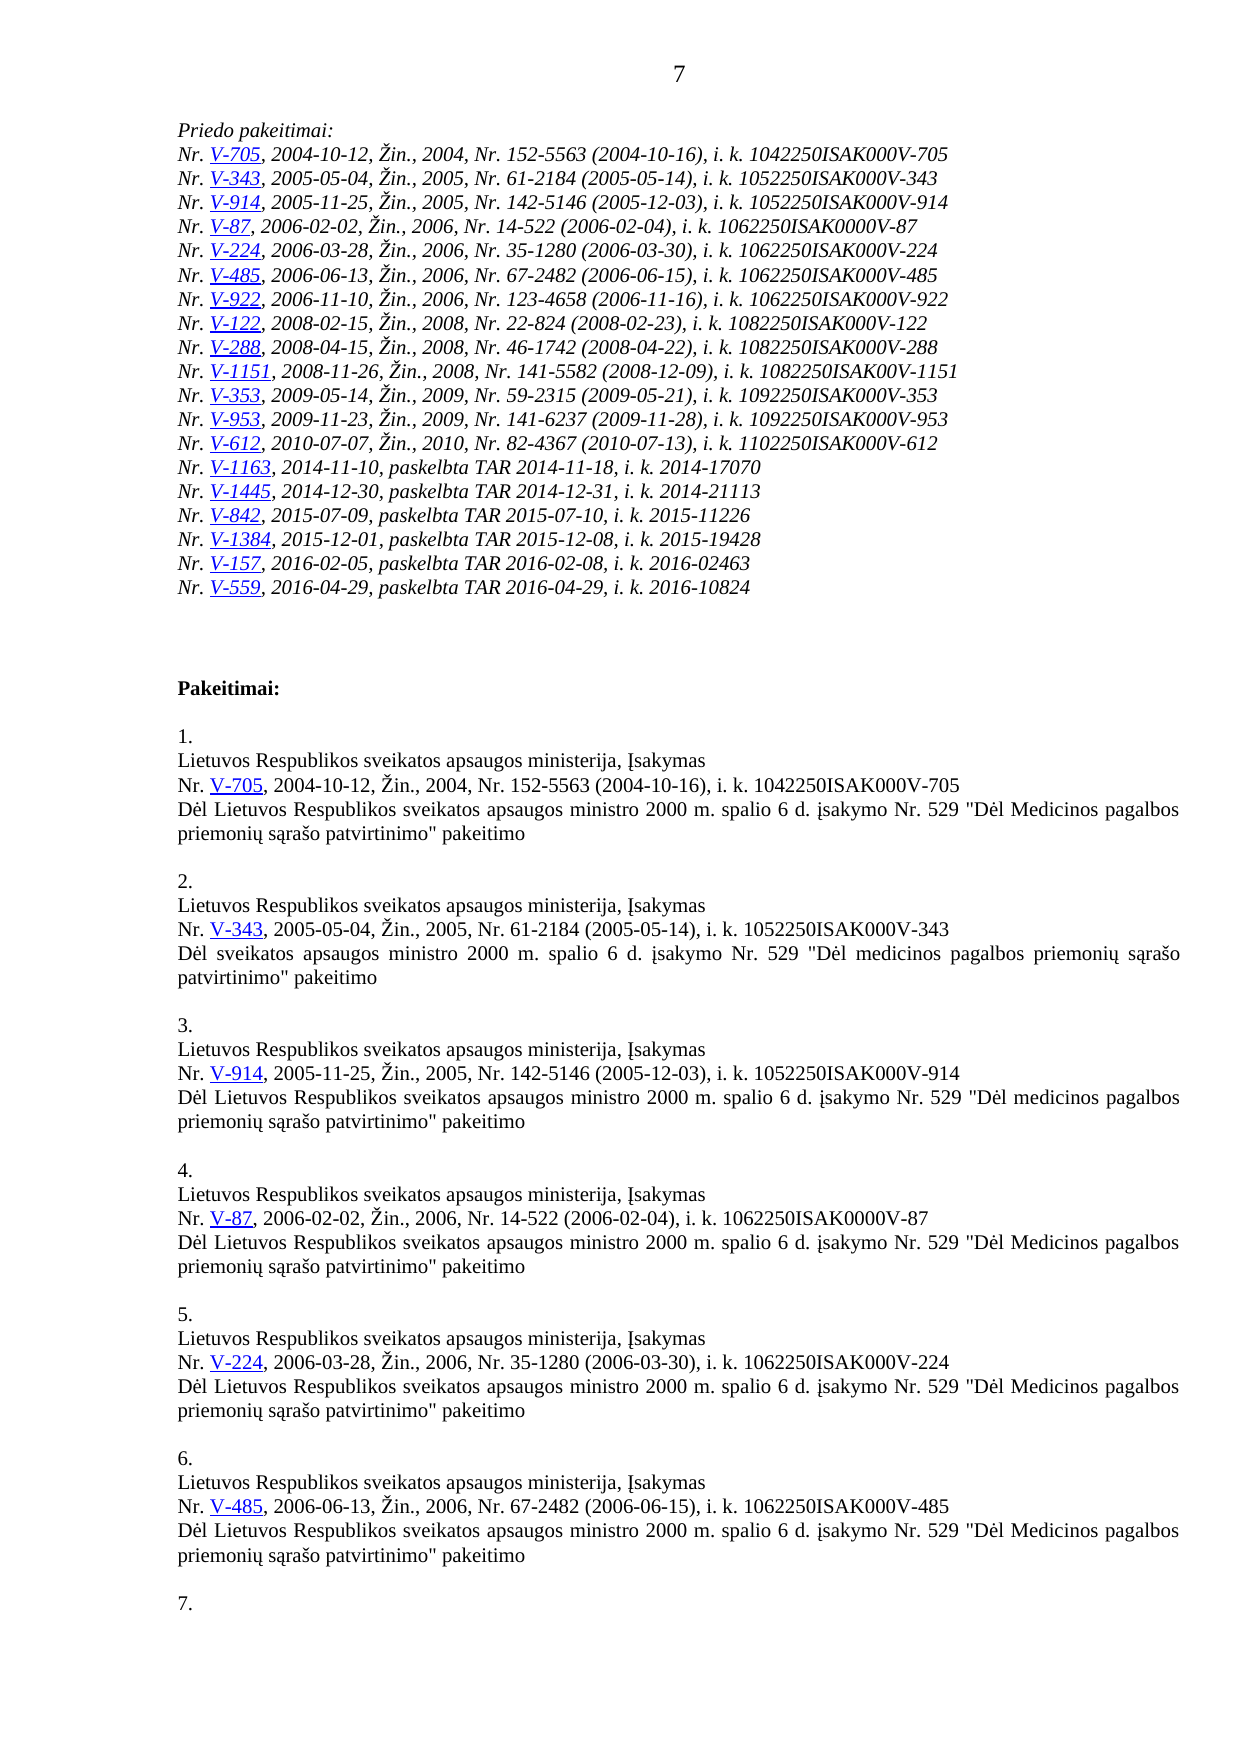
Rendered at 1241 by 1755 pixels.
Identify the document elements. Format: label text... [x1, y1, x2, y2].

text Nr. V-1163, 2014-11-10, paskelbta TAR 2014-11-18, i. k. 2014-17070 [177, 455, 1181, 479]
text Nr. V-914, 2005-11-25, Žin., 2005, Nr. 142-5146 (2005-12-03), i. k. 1052250ISAK000V-914 [177, 190, 1181, 214]
text 2. [177, 869, 1181, 893]
text 6. [177, 1446, 1181, 1470]
text Nr. V-1151, 2008-11-26, Žin., 2008, Nr. 141-5582 (2008-12-09), i. k. 1082250ISAK00V-1151 [177, 359, 1181, 383]
text Nr. V-705, 2004-10-12, Žin., 2004, Nr. 152-5563 (2004-10-16), i. k. 1042250ISAK000V-705 [177, 142, 1181, 166]
text Nr. V-922, 2006-11-10, Žin., 2006, Nr. 123-4658 (2006-11-16), i. k. 1062250ISAK000V-922 [177, 287, 1181, 311]
text Nr. V-1384, 2015-12-01, paskelbta TAR 2015-12-08, i. k. 2015-19428 [177, 527, 1181, 551]
text Pakeitimai: [177, 676, 1181, 700]
text Nr. V-485, 2006-06-13, Žin., 2006, Nr. 67-2482 (2006-06-15), i. k. 1062250ISAK000V-485 [177, 262, 1181, 287]
text Nr. V-224, 2006-03-28, Žin., 2006, Nr. 35-1280 (2006-03-30), i. k. 1062250ISAK000V-224 [177, 238, 1181, 262]
text 4. [177, 1157, 1181, 1182]
text Nr. V-1445, 2014-12-30, paskelbta TAR 2014-12-31, i. k. 2014-21113 [177, 479, 1181, 503]
text Dėl Lietuvos Respublikos sveikatos apsaugos ministro 2000 m. spalio 6 d. įsakymo Nr. 529 "Dėl Medicinos pagalbos priemonių sąrašo patvirtinimo" pakeitimo [177, 1374, 1181, 1422]
text Lietuvos Respublikos sveikatos apsaugos ministerija, Įsakymas [177, 748, 1181, 772]
text Nr. V-842, 2015-07-09, paskelbta TAR 2015-07-10, i. k. 2015-11226 [177, 503, 1181, 527]
text Nr. V-559, 2016-04-29, paskelbta TAR 2016-04-29, i. k. 2016-10824 [177, 575, 1181, 599]
text Nr. V-343, 2005-05-04, Žin., 2005, Nr. 61-2184 (2005-05-14), i. k. 1052250ISAK000V-343 [177, 917, 1181, 941]
text Priedo pakeitimai: [177, 118, 1181, 142]
text Nr. V-485, 2006-06-13, Žin., 2006, Nr. 67-2482 (2006-06-15), i. k. 1062250ISAK000V-485 [177, 1494, 1181, 1518]
text Dėl Lietuvos Respublikos sveikatos apsaugos ministro 2000 m. spalio 6 d. įsakymo Nr. 529 "Dėl Medicinos pagalbos priemonių sąrašo patvirtinimo" pakeitimo [177, 1230, 1181, 1278]
text Nr. V-87, 2006-02-02, Žin., 2006, Nr. 14-522 (2006-02-04), i. k. 1062250ISAK0000V-87 [177, 1206, 1181, 1230]
text Nr. V-122, 2008-02-15, Žin., 2008, Nr. 22-824 (2008-02-23), i. k. 1082250ISAK000V-122 [177, 311, 1181, 335]
text Lietuvos Respublikos sveikatos apsaugos ministerija, Įsakymas [177, 893, 1181, 917]
text Lietuvos Respublikos sveikatos apsaugos ministerija, Įsakymas [177, 1470, 1181, 1494]
text 5. [177, 1302, 1181, 1326]
text Dėl Lietuvos Respublikos sveikatos apsaugos ministro 2000 m. spalio 6 d. įsakymo Nr. 529 "Dėl Medicinos pagalbos priemonių sąrašo patvirtinimo" pakeitimo [177, 1518, 1181, 1567]
text Nr. V-914, 2005-11-25, Žin., 2005, Nr. 142-5146 (2005-12-03), i. k. 1052250ISAK000V-914 [177, 1061, 1181, 1085]
text Nr. V-612, 2010-07-07, Žin., 2010, Nr. 82-4367 (2010-07-13), i. k. 1102250ISAK000V-612 [177, 431, 1181, 455]
text Dėl sveikatos apsaugos ministro 2000 m. spalio 6 d. įsakymo Nr. 529 "Dėl medicinos pagalbos priemonių sąrašo patvirtinimo" pakeitimo [177, 941, 1181, 989]
text 1. [177, 724, 1181, 748]
text Lietuvos Respublikos sveikatos apsaugos ministerija, Įsakymas [177, 1326, 1181, 1350]
text Nr. V-953, 2009-11-23, Žin., 2009, Nr. 141-6237 (2009-11-28), i. k. 1092250ISAK000V-953 [177, 407, 1181, 431]
text Dėl Lietuvos Respublikos sveikatos apsaugos ministro 2000 m. spalio 6 d. įsakymo Nr. 529 "Dėl Medicinos pagalbos priemonių sąrašo patvirtinimo" pakeitimo [177, 797, 1181, 845]
text 3. [177, 1013, 1181, 1037]
text Lietuvos Respublikos sveikatos apsaugos ministerija, Įsakymas [177, 1182, 1181, 1206]
text Nr. V-288, 2008-04-15, Žin., 2008, Nr. 46-1742 (2008-04-22), i. k. 1082250ISAK000V-288 [177, 335, 1181, 359]
text Nr. V-224, 2006-03-28, Žin., 2006, Nr. 35-1280 (2006-03-30), i. k. 1062250ISAK000V-224 [177, 1350, 1181, 1374]
text 7. [177, 1591, 1181, 1615]
text Dėl Lietuvos Respublikos sveikatos apsaugos ministro 2000 m. spalio 6 d. įsakymo Nr. 529 "Dėl medicinos pagalbos priemonių sąrašo patvirtinimo" pakeitimo [177, 1085, 1181, 1133]
text Nr. V-157, 2016-02-05, paskelbta TAR 2016-02-08, i. k. 2016-02463 [177, 551, 1181, 575]
text Nr. V-87, 2006-02-02, Žin., 2006, Nr. 14-522 (2006-02-04), i. k. 1062250ISAK0000V-87 [177, 214, 1181, 238]
text Nr. V-353, 2009-05-14, Žin., 2009, Nr. 59-2315 (2009-05-21), i. k. 1092250ISAK000V-353 [177, 383, 1181, 407]
text Nr. V-705, 2004-10-12, Žin., 2004, Nr. 152-5563 (2004-10-16), i. k. 1042250ISAK000V-705 [177, 772, 1181, 797]
text Nr. V-343, 2005-05-04, Žin., 2005, Nr. 61-2184 (2005-05-14), i. k. 1052250ISAK000V-343 [177, 166, 1181, 190]
text Lietuvos Respublikos sveikatos apsaugos ministerija, Įsakymas [177, 1037, 1181, 1061]
